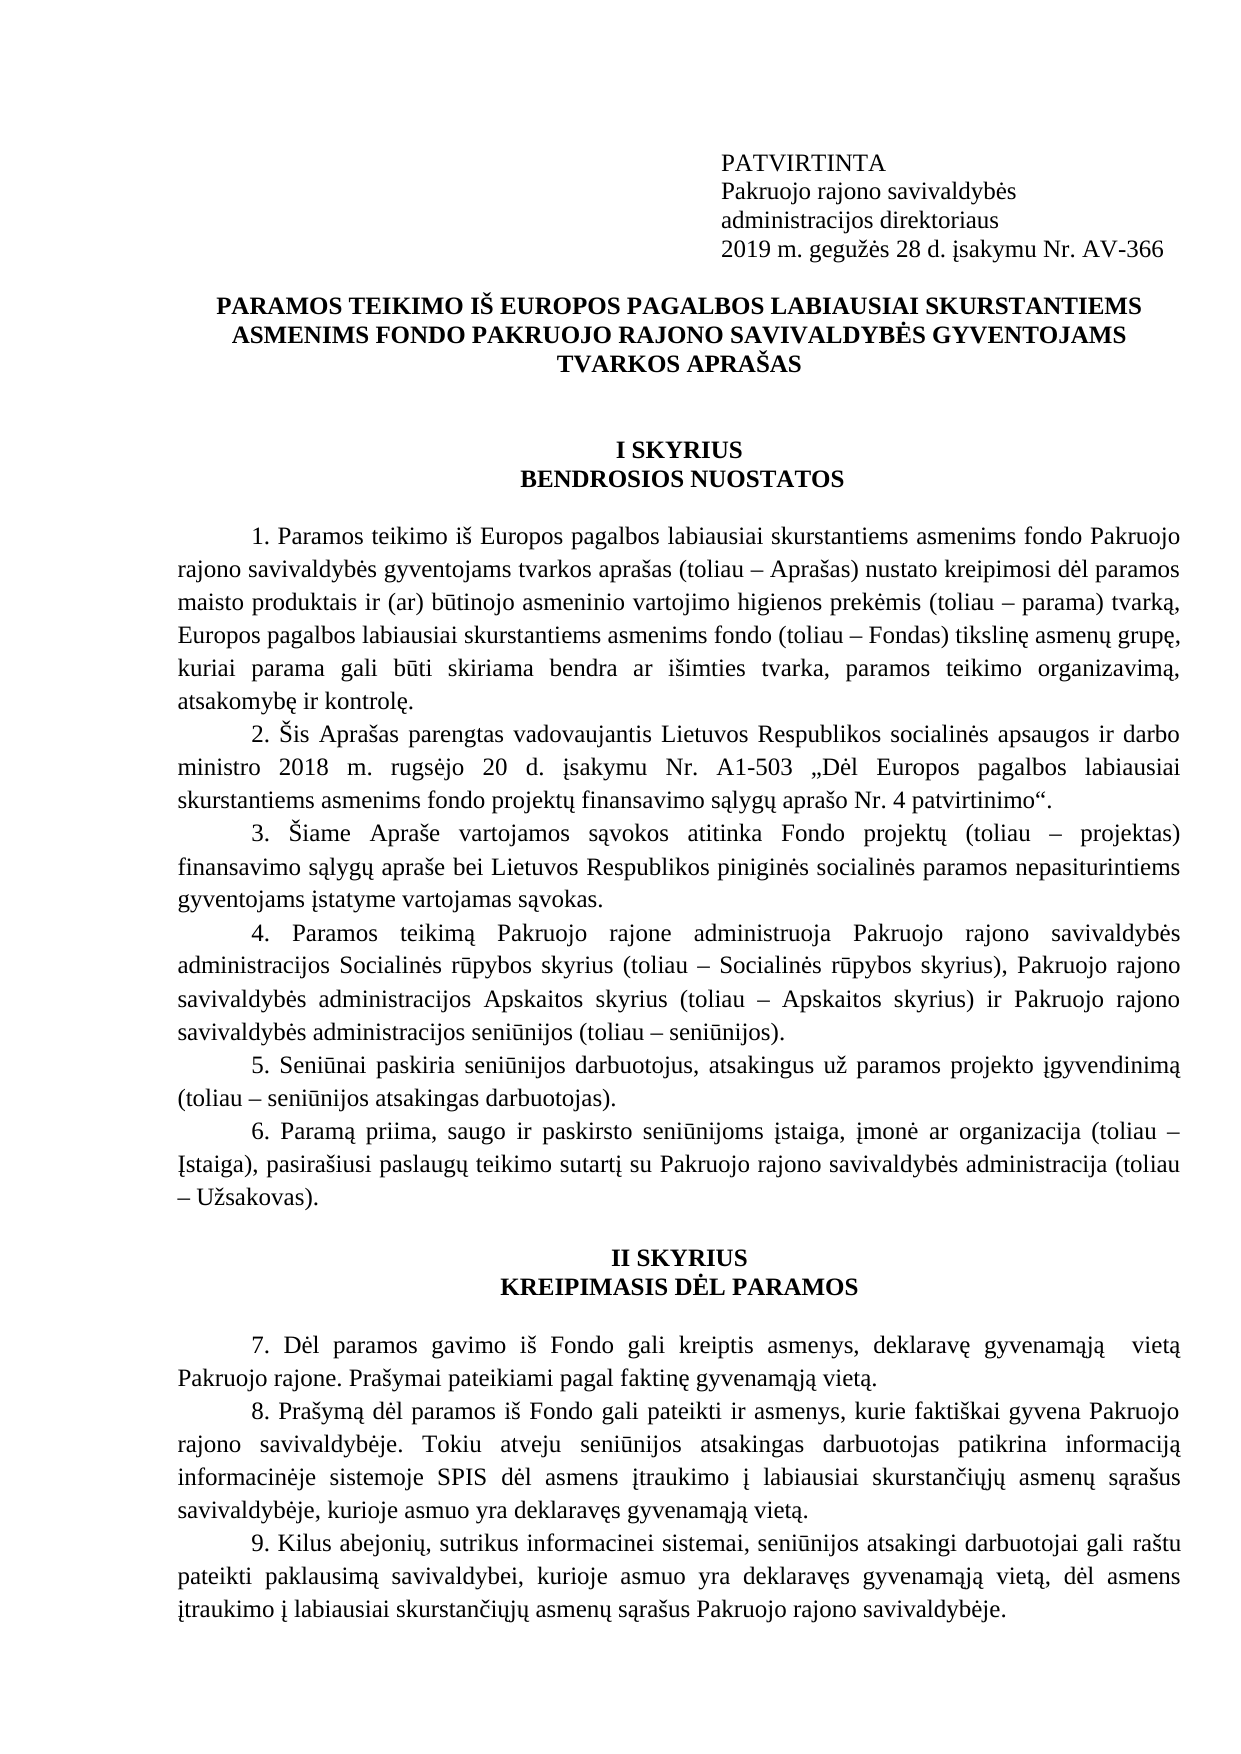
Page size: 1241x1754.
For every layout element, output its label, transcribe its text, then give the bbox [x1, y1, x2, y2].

text I SKYRIUS [177, 435, 1181, 464]
text PARAMOS TEIKIMO IŠ EUROPOS PAGALBOS LABIAUSIAI SKURSTANTIEMS ASMENIMS FONDO PAKRUOJO RAJONO SAVIVALDYBĖs gyventojams TVARKOS APRAŠAS [177, 291, 1181, 378]
text 1. Paramos teikimo iš Europos pagalbos labiausiai skurstantiems asmenims fondo Pakruojo rajono savivaldybės gyventojams tvarkos aprašas (toliau – Aprašas) nustato kreipimosi dėl paramos maisto produktais ir (ar) būtinojo asmeninio vartojimo higienos prekėmis (toliau – parama) tvarką, Europos pagalbos labiausiai skurstantiems asmenims fondo (toliau – Fondas) tikslinę asmenų grupę, kuriai parama gali būti skiriama bendra ar išimties tvarka, paramos teikimo organizavimą, atsakomybę ir kontrolę. [177, 521, 1181, 715]
text 9. Kilus abejonių, sutrikus informacinei sistemai, seniūnijos atsakingi darbuotojai gali raštu pateikti paklausimą savivaldybei, kurioje asmuo yra deklaravęs gyvenamąją vietą, dėl asmens įtraukimo į labiausiai skurstančiųjų asmenų sąrašus Pakruojo rajono savivaldybėje. [177, 1528, 1181, 1623]
text 3. Šiame Apraše vartojamos sąvokos atitinka Fondo projektų (toliau – projektas) finansavimo sąlygų apraše bei Lietuvos Respublikos piniginės socialinės paramos nepasiturintiems gyventojams įstatyme vartojamas sąvokas. [177, 818, 1181, 913]
text KREIPIMASIS DĖL PARAMOS [177, 1272, 1181, 1301]
text 4. Paramos teikimą Pakruojo rajone administruoja Pakruojo rajono savivaldybės administracijos Socialinės rūpybos skyrius (toliau – Socialinės rūpybos skyrius), Pakruojo rajono savivaldybės administracijos Apskaitos skyrius (toliau – Apskaitos skyrius) ir Pakruojo rajono savivaldybės administracijos seniūnijos (toliau – seniūnijos). [177, 918, 1181, 1045]
text administracijos direktoriaus [721, 205, 1181, 234]
text 8. Prašymą dėl paramos iš Fondo gali pateikti ir asmenys, kurie faktiškai gyvena Pakruojo rajono savivaldybėje. Tokiu atveju seniūnijos atsakingas darbuotojas patikrina informaciją informacinėje sistemoje SPIS dėl asmens įtraukimo į labiausiai skurstančiųjų asmenų sąrašus savivaldybėje, kurioje asmuo yra deklaravęs gyvenamąją vietą. [177, 1396, 1181, 1524]
text Pakruojo rajono savivaldybės [721, 176, 1181, 205]
text 6. Paramą priima, saugo ir paskirsto seniūnijoms įstaiga, įmonė ar organizacija (toliau – Įstaiga), pasirašiusi paslaugų teikimo sutartį su Pakruojo rajono savivaldybės administracija (toliau – Užsakovas). [177, 1116, 1181, 1211]
text 7. Dėl paramos gavimo iš Fondo gali kreiptis asmenys, deklaravę gyvenamąją vietą Pakruojo rajone. Prašymai pateikiami pagal faktinę gyvenamąją vietą. [177, 1330, 1181, 1392]
text 2019 m. gegužės 28 d. įsakymu Nr. AV-366 [721, 234, 1181, 263]
text II SKYRIUS [177, 1243, 1181, 1272]
text BENDROSIOS NUOSTATOS [177, 464, 1181, 493]
text PATVIRTINTA [721, 148, 1181, 176]
text 5. Seniūnai paskiria seniūnijos darbuotojus, atsakingus už paramos projekto įgyvendinimą (toliau – seniūnijos atsakingas darbuotojas). [177, 1050, 1181, 1111]
text 2. Šis Aprašas parengtas vadovaujantis Lietuvos Respublikos socialinės apsaugos ir darbo ministro 2018 m. rugsėjo 20 d. įsakymu Nr. A1-503 „Dėl Europos pagalbos labiausiai skurstantiems asmenims fondo projektų finansavimo sąlygų aprašo Nr. 4 patvirtinimo“. [177, 719, 1181, 814]
